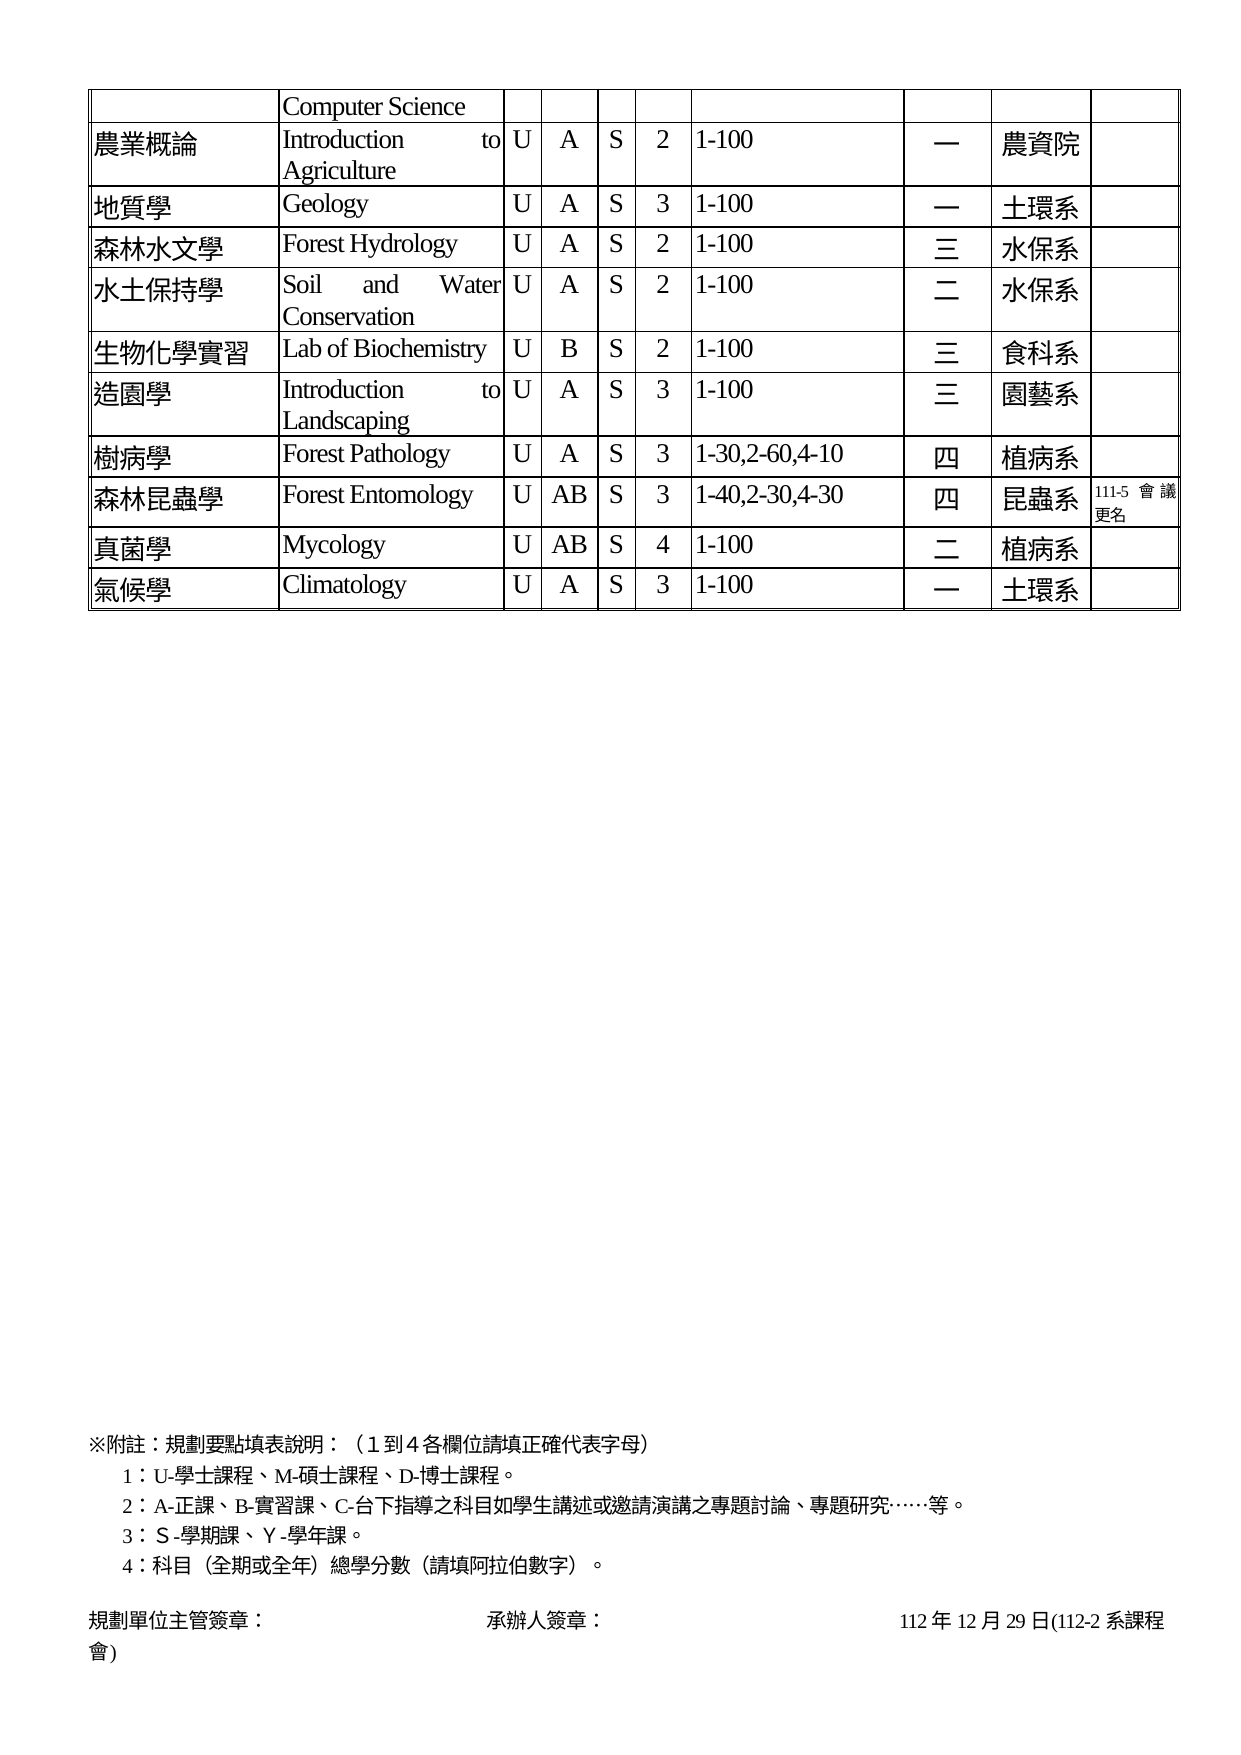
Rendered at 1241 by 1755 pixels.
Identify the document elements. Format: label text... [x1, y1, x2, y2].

table_cell [1092, 228, 1178, 267]
table_cell 森林昆蟲學 [92, 478, 278, 526]
table_cell S [599, 123, 635, 185]
table_cell AB [542, 478, 597, 526]
table_cell [1092, 569, 1178, 608]
table_cell U [505, 373, 541, 435]
table_cell [1092, 437, 1178, 476]
table_cell 農業概論 [92, 123, 278, 185]
table_cell 四 [905, 437, 991, 476]
table_cell 1-100 [692, 332, 903, 372]
table_cell 3 [636, 569, 691, 608]
table_cell 2 [636, 268, 691, 331]
table_cell U [505, 187, 541, 226]
table_cell 1-30,2-60,4-10 [692, 437, 903, 476]
table_cell 2 [636, 332, 691, 372]
table_cell Geology [280, 187, 503, 226]
table_cell 三 [905, 373, 991, 435]
table_cell U [505, 569, 541, 608]
table_cell A [542, 437, 597, 476]
table_cell 園藝系 [992, 373, 1090, 435]
table_cell 四 [905, 478, 991, 526]
table_cell 森林水文學 [92, 228, 278, 267]
table_cell S [599, 569, 635, 608]
table_cell S [599, 268, 635, 331]
table_cell A [542, 123, 597, 185]
table_cell U [505, 268, 541, 331]
table_cell 1-100 [692, 373, 903, 435]
table_cell 1-100 [692, 187, 903, 226]
table_cell [992, 90, 1090, 121]
table_cell U [505, 123, 541, 185]
table_cell [1092, 528, 1178, 567]
table_cell 土環系 [992, 569, 1090, 608]
table_cell 1-100 [692, 268, 903, 331]
table_cell 一 [905, 569, 991, 608]
table_cell 一 [905, 187, 991, 226]
table_cell Climatology [280, 569, 503, 608]
table_cell 111-5會議更名 [1092, 478, 1178, 526]
table_cell 農資院 [992, 123, 1090, 185]
table_cell A [542, 187, 597, 226]
table_cell 1-100 [692, 569, 903, 608]
table_cell Lab of Biochemistry [280, 332, 503, 372]
table_cell 造園學 [92, 373, 278, 435]
table_cell Computer Science [280, 90, 503, 121]
table_cell 3 [636, 373, 691, 435]
table_cell U [505, 478, 541, 526]
table_cell 水保系 [992, 268, 1090, 331]
table_cell S [599, 528, 635, 567]
table_cell 植病系 [992, 437, 1090, 476]
table_cell Forest Pathology [280, 437, 503, 476]
table_cell 水保系 [992, 228, 1090, 267]
table_cell Introduction to Landscaping [280, 373, 503, 435]
table_cell S [599, 187, 635, 226]
table_cell 1-100 [692, 123, 903, 185]
table_cell S [599, 437, 635, 476]
table_cell AB [542, 528, 597, 567]
table_cell 2 [636, 228, 691, 267]
table_cell A [542, 569, 597, 608]
table_cell [1092, 268, 1178, 331]
table_cell Forest Entomology [280, 478, 503, 526]
table_cell S [599, 332, 635, 372]
table_cell 3 [636, 478, 691, 526]
table_cell 樹病學 [92, 437, 278, 476]
table_cell S [599, 373, 635, 435]
table_cell U [505, 228, 541, 267]
table_cell [905, 90, 991, 121]
table_cell [1092, 373, 1178, 435]
table_cell [505, 90, 541, 121]
table_cell 1-40,2-30,4-30 [692, 478, 903, 526]
table_cell 氣候學 [92, 569, 278, 608]
table_cell 土環系 [992, 187, 1090, 226]
table_cell A [542, 268, 597, 331]
table_cell 三 [905, 228, 991, 267]
table_cell A [542, 373, 597, 435]
table_cell 水土保持學 [92, 268, 278, 331]
table_cell 一 [905, 123, 991, 185]
table_cell 1-100 [692, 528, 903, 567]
table_cell [92, 90, 278, 121]
table_cell [1092, 187, 1178, 226]
table_cell [542, 90, 597, 121]
table_cell [1092, 123, 1178, 185]
table_cell U [505, 332, 541, 372]
table_cell 地質學 [92, 187, 278, 226]
table_cell 食科系 [992, 332, 1090, 372]
table_cell U [505, 437, 541, 476]
table_cell 3 [636, 437, 691, 476]
table_cell [692, 90, 903, 121]
table_cell Mycology [280, 528, 503, 567]
table_cell [1092, 332, 1178, 372]
table_cell 2 [636, 123, 691, 185]
table_cell [636, 90, 691, 121]
table_cell 二 [905, 528, 991, 567]
table_cell 真菌學 [92, 528, 278, 567]
table_cell U [505, 528, 541, 567]
table_cell S [599, 228, 635, 267]
table_cell 3 [636, 187, 691, 226]
table_cell 三 [905, 332, 991, 372]
table_cell 二 [905, 268, 991, 331]
table_cell A [542, 228, 597, 267]
table_cell B [542, 332, 597, 372]
table_cell 4 [636, 528, 691, 567]
table_cell Forest Hydrology [280, 228, 503, 267]
table_cell Introduction to Agriculture [280, 123, 503, 185]
table_cell [1092, 90, 1178, 121]
table_cell 植病系 [992, 528, 1090, 567]
table_cell S [599, 478, 635, 526]
table_cell 昆蟲系 [992, 478, 1090, 526]
table_cell 生物化學實習 [92, 332, 278, 372]
table_cell Soil and Water Conservation [280, 268, 503, 331]
table_cell [599, 90, 635, 121]
table_cell 1-100 [692, 228, 903, 267]
